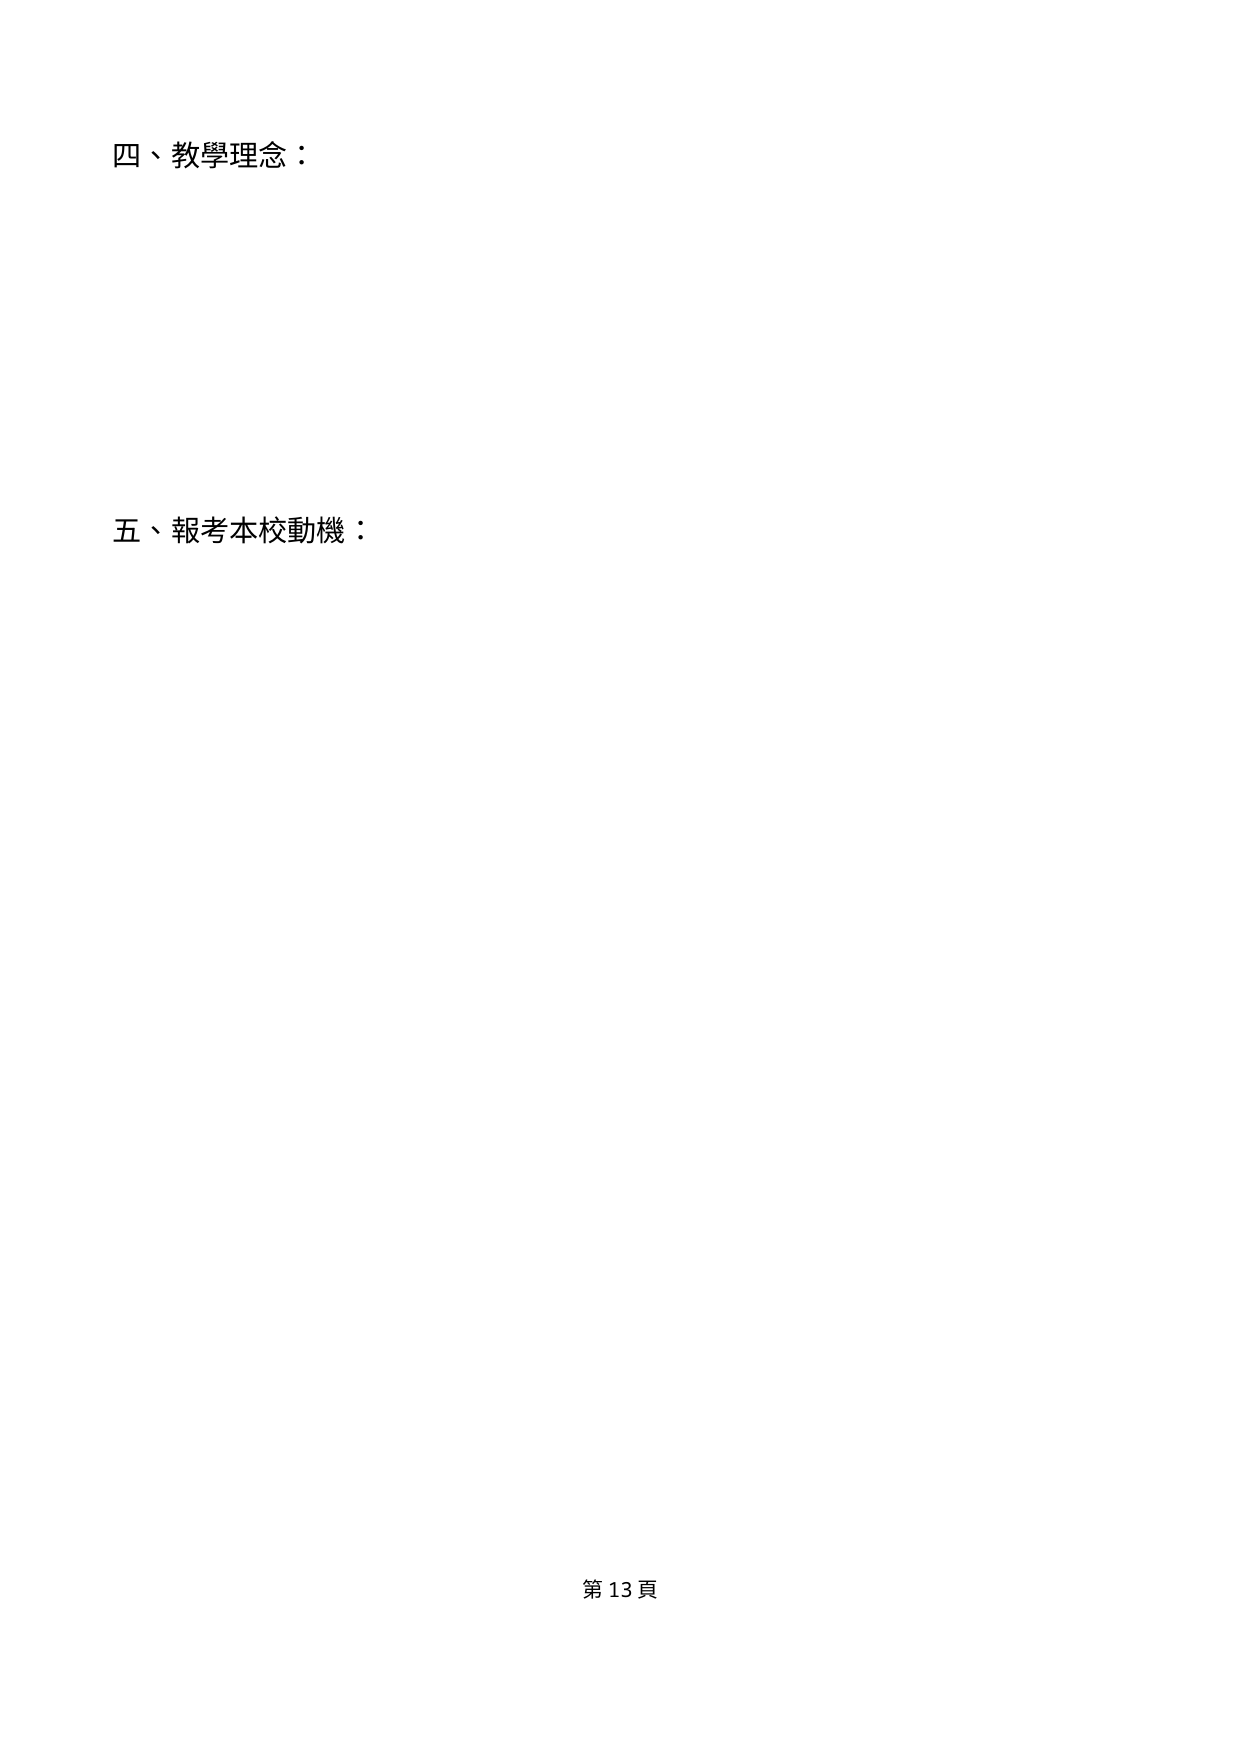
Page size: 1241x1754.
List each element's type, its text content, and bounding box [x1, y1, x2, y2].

text 五、報考本校動機： [112, 487, 1128, 550]
text 四、教學理念： [112, 112, 1128, 175]
